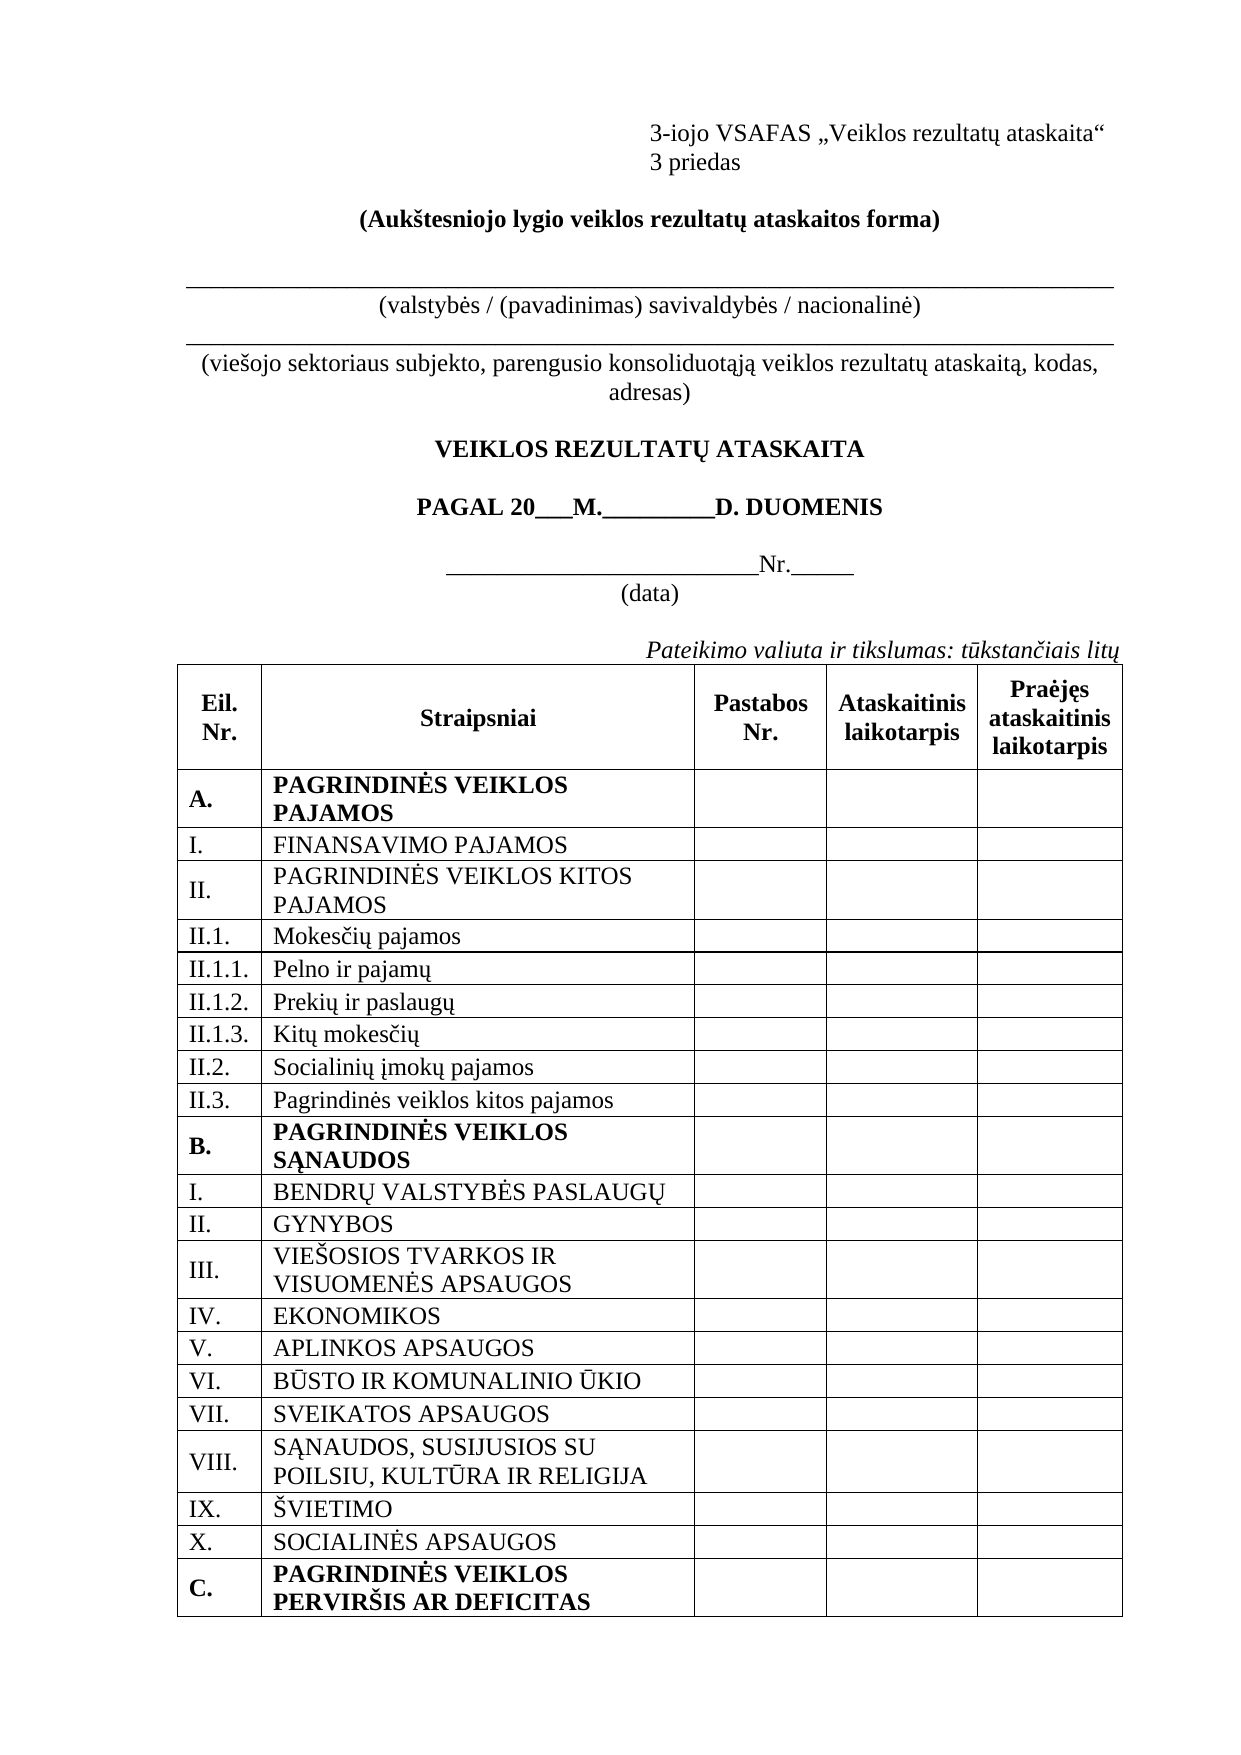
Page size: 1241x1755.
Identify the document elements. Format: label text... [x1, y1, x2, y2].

text PAGAL 20___M._________D. DUOMENIS [177, 492, 1122, 521]
table_cell [827, 1018, 977, 1050]
table_header Praėjęs ataskaitinis laikotarpis [978, 665, 1122, 769]
text VEIKLOS REZULTATŲ ATASKAITA [177, 434, 1122, 463]
table_cell Pelno ir pajamų [262, 953, 694, 984]
table_cell VI. [178, 1365, 261, 1397]
table_header Pastabos Nr. [695, 665, 826, 769]
table_cell [695, 1365, 826, 1397]
table_cell FINANSAVIMO PAJAMOS [262, 828, 694, 860]
table_cell Prekių ir paslaugų [262, 985, 694, 1017]
table_cell V. [178, 1332, 261, 1364]
table_cell [695, 828, 826, 860]
table_cell BŪSTO IR KOMUNALINIO ŪKIO [262, 1365, 694, 1397]
table_cell [695, 1018, 826, 1050]
table_cell [827, 1051, 977, 1083]
table_cell SĄNAUDOS, SUSIJUSIOS SU POILSIU, KULTŪRA IR RELIGIJA [262, 1431, 694, 1492]
table_cell [695, 1117, 826, 1174]
table_cell [978, 1084, 1122, 1116]
table_cell [978, 1018, 1122, 1050]
table_cell [978, 770, 1122, 827]
table_cell EKONOMIKOS [262, 1299, 694, 1331]
table_cell PAGRINDINĖS VEIKLOS PAJAMOS [262, 770, 694, 827]
table_cell [695, 985, 826, 1017]
table_header Ataskaitinis laikotarpis [827, 665, 977, 769]
table_cell [827, 1398, 977, 1429]
table_cell [695, 1431, 826, 1492]
table_cell [695, 953, 826, 984]
table_cell I. [178, 1175, 261, 1207]
table_cell VIEŠOSIOS TVARKOS IR VISUOMENĖS APSAUGOS [262, 1241, 694, 1298]
table_cell IX. [178, 1493, 261, 1525]
table_cell [827, 920, 977, 951]
table_cell [978, 1493, 1122, 1525]
table_cell A. [178, 770, 261, 827]
table_cell [695, 1241, 826, 1298]
table_cell [978, 1117, 1122, 1174]
table_cell [695, 1493, 826, 1525]
table_cell [827, 1365, 977, 1397]
table_cell [978, 1332, 1122, 1364]
table_cell [978, 920, 1122, 951]
table_cell [978, 1175, 1122, 1207]
table_cell II.1. [178, 920, 261, 951]
table_cell [695, 770, 826, 827]
text _ [177, 262, 1122, 291]
table_cell [827, 861, 977, 919]
table_cell [978, 1398, 1122, 1429]
table_cell II.3. [178, 1084, 261, 1116]
table_cell [978, 1241, 1122, 1298]
table_cell [827, 1493, 977, 1525]
table_cell [827, 953, 977, 984]
table_cell III. [178, 1241, 261, 1298]
table_cell [695, 1332, 826, 1364]
table_cell VII. [178, 1398, 261, 1429]
table_cell II.1.2. [178, 985, 261, 1017]
table_cell [695, 861, 826, 919]
table_cell [827, 1332, 977, 1364]
table_cell B. [178, 1117, 261, 1174]
table_cell SOCIALINĖS APSAUGOS [262, 1526, 694, 1558]
table_cell GYNYBOS [262, 1208, 694, 1240]
table_cell [695, 1175, 826, 1207]
text (Aukštesniojo lygio veiklos rezultatų ataskaitos forma) [177, 204, 1122, 233]
table_cell [978, 1431, 1122, 1492]
table_header Eil. Nr. [178, 665, 261, 769]
table_cell ŠVIETIMO [262, 1493, 694, 1525]
table_cell II.1.1. [178, 953, 261, 984]
table_cell [978, 1365, 1122, 1397]
table_cell [827, 1117, 977, 1174]
text (valstybės / (pavadinimas) savivaldybės / nacionalinė) [177, 291, 1122, 319]
table_cell [695, 1051, 826, 1083]
text Pateikimo valiuta ir tikslumas: tūkstančiais litų [177, 636, 1122, 664]
table_cell [827, 1208, 977, 1240]
text (viešojo sektoriaus subjekto, parengusio konsoliduotąją veiklos rezultatų ataskaitą, kodas, adresas) [177, 348, 1122, 406]
table_cell [827, 985, 977, 1017]
table_cell [827, 770, 977, 827]
table_cell [695, 1084, 826, 1116]
table_cell [827, 1241, 977, 1298]
table_cell SVEIKATOS APSAUGOS [262, 1398, 694, 1429]
table_cell [827, 1084, 977, 1116]
table_cell [827, 1526, 977, 1558]
table_header Straipsniai [262, 665, 694, 769]
table_cell II. [178, 861, 261, 919]
table_cell Mokesčių pajamos [262, 920, 694, 951]
table_cell PAGRINDINĖS VEIKLOS KITOS PAJAMOS [262, 861, 694, 919]
table_cell [978, 1299, 1122, 1331]
table_cell [827, 1431, 977, 1492]
table_cell [978, 1526, 1122, 1558]
text 3-iojo VSAFAS „Veiklos rezultatų ataskaita“ [649, 118, 1122, 147]
table_cell [695, 1559, 826, 1616]
table_cell [695, 1208, 826, 1240]
table_cell IV. [178, 1299, 261, 1331]
table_cell II.2. [178, 1051, 261, 1083]
table_cell [695, 1398, 826, 1429]
text 3 priedas [649, 147, 1122, 176]
table_cell [978, 1208, 1122, 1240]
table_cell VIII. [178, 1431, 261, 1492]
table_cell BENDRŲ VALSTYBĖS PASLAUGŲ [262, 1175, 694, 1207]
text (data) [177, 578, 1122, 607]
table_cell [978, 828, 1122, 860]
table_cell [695, 1526, 826, 1558]
table_cell X. [178, 1526, 261, 1558]
table_cell [827, 1299, 977, 1331]
table_cell [695, 920, 826, 951]
text _________________________Nr._____ [177, 549, 1122, 578]
table_cell II.1.3. [178, 1018, 261, 1050]
table_cell [978, 861, 1122, 919]
table_cell Socialinių įmokų pajamos [262, 1051, 694, 1083]
table_cell [978, 953, 1122, 984]
table_cell C. [178, 1559, 261, 1616]
table_cell [695, 1299, 826, 1331]
table_cell I. [178, 828, 261, 860]
text _ [177, 319, 1122, 348]
table_cell PAGRINDINĖS VEIKLOS SĄNAUDOS [262, 1117, 694, 1174]
table_cell [827, 1175, 977, 1207]
table_cell [978, 1051, 1122, 1083]
table_cell [978, 985, 1122, 1017]
table_cell APLINKOS APSAUGOS [262, 1332, 694, 1364]
table_cell Kitų mokesčių [262, 1018, 694, 1050]
table_cell Pagrindinės veiklos kitos pajamos [262, 1084, 694, 1116]
table_cell [827, 828, 977, 860]
table_cell PAGRINDINĖS VEIKLOS PERVIRŠIS AR DEFICITAS [262, 1559, 694, 1616]
table_cell II. [178, 1208, 261, 1240]
table_cell [978, 1559, 1122, 1616]
table_cell [827, 1559, 977, 1616]
